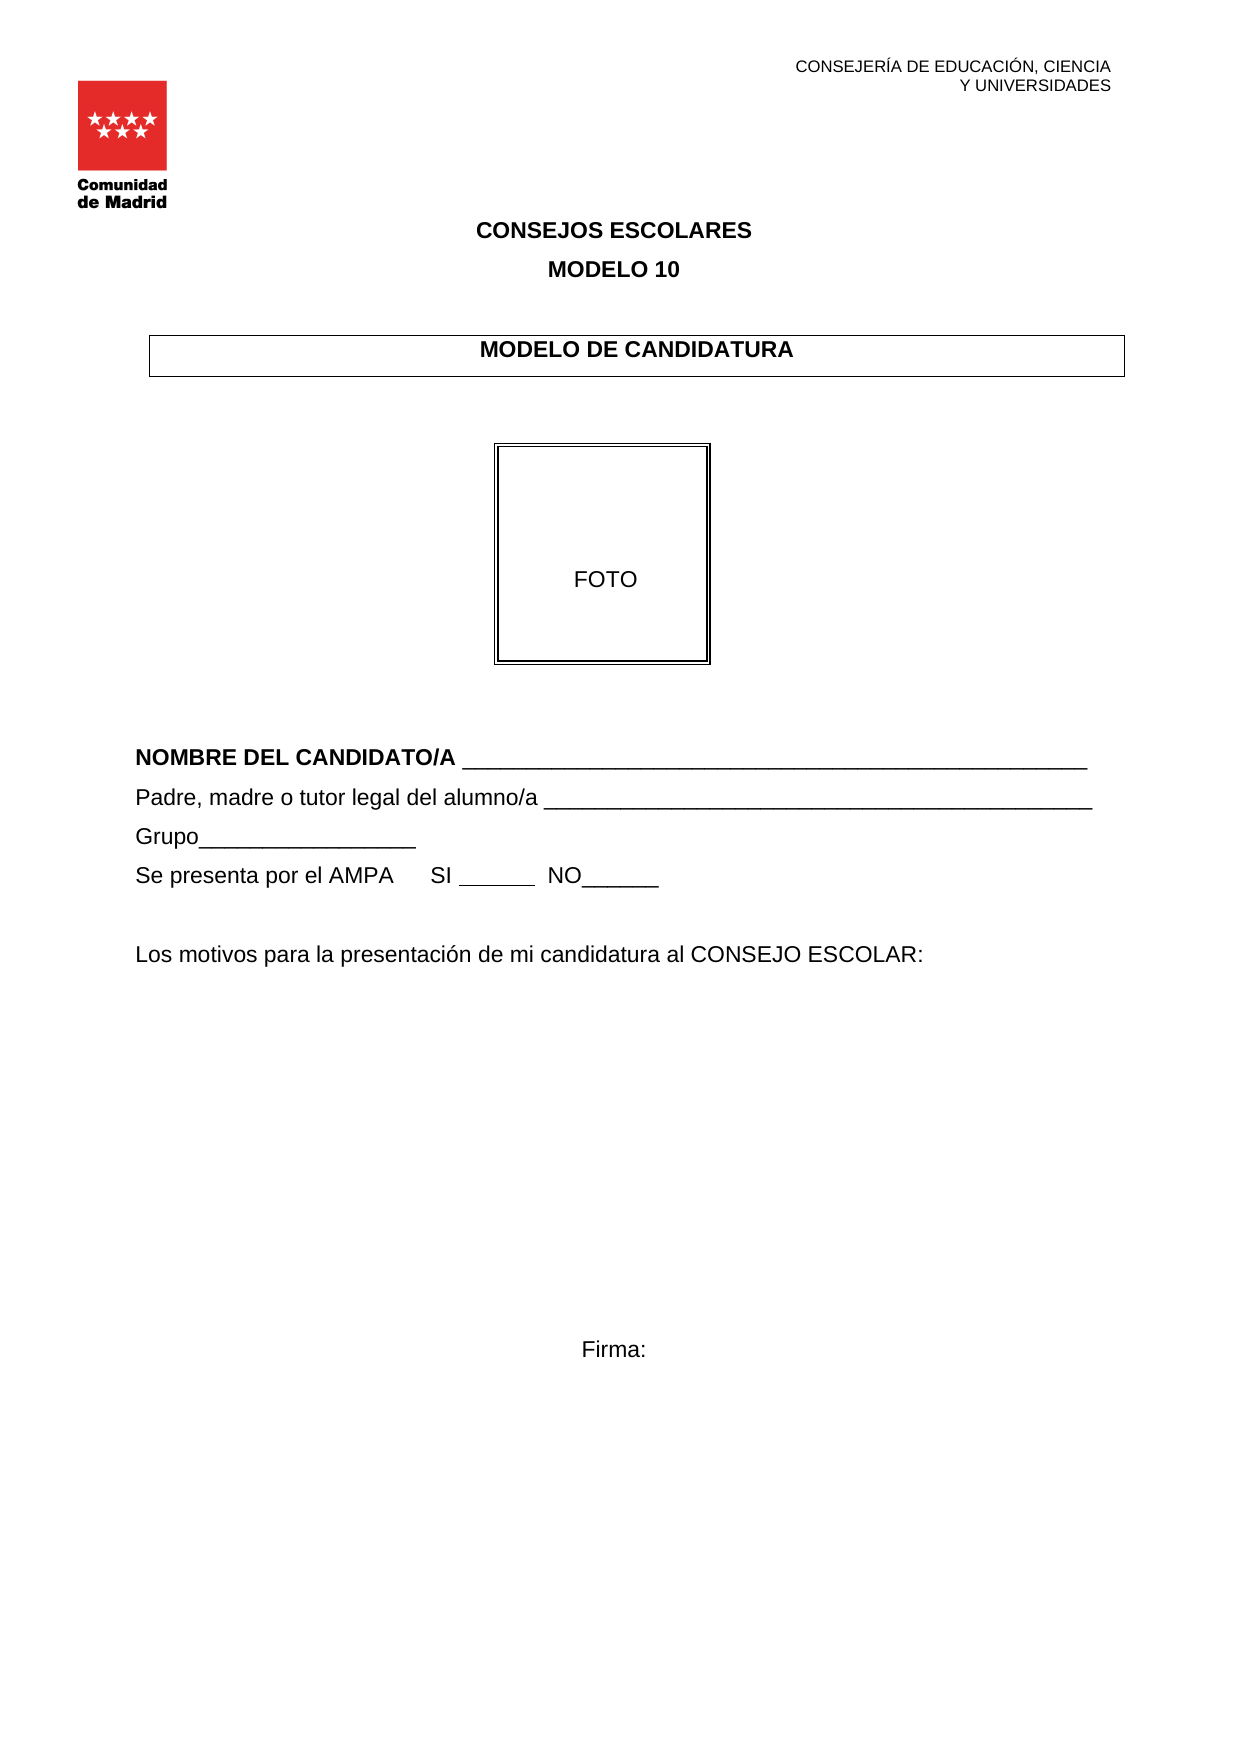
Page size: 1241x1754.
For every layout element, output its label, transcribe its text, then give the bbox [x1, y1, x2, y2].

table_header MODELO DE CANDIDATURA [150, 336, 1124, 376]
text Padre, madre o tutor legal del alumno/a ___________________________________________ [135, 783, 1092, 810]
text Se presenta por el AMPA SI NO______ [135, 862, 1092, 889]
text MODELO 10 [135, 256, 1092, 282]
table_header FOTO [499, 447, 706, 660]
text NOMBRE DEL CANDIDATO/A _________________________________________________ [135, 744, 1092, 770]
text Firma: [135, 1336, 1092, 1362]
text Grupo_________________ [135, 823, 1092, 849]
text Los motivos para la presentación de mi candidatura al CONSEJO ESCOLAR: [135, 941, 1092, 968]
text CONSEJOS ESCOLARES [135, 217, 1092, 243]
